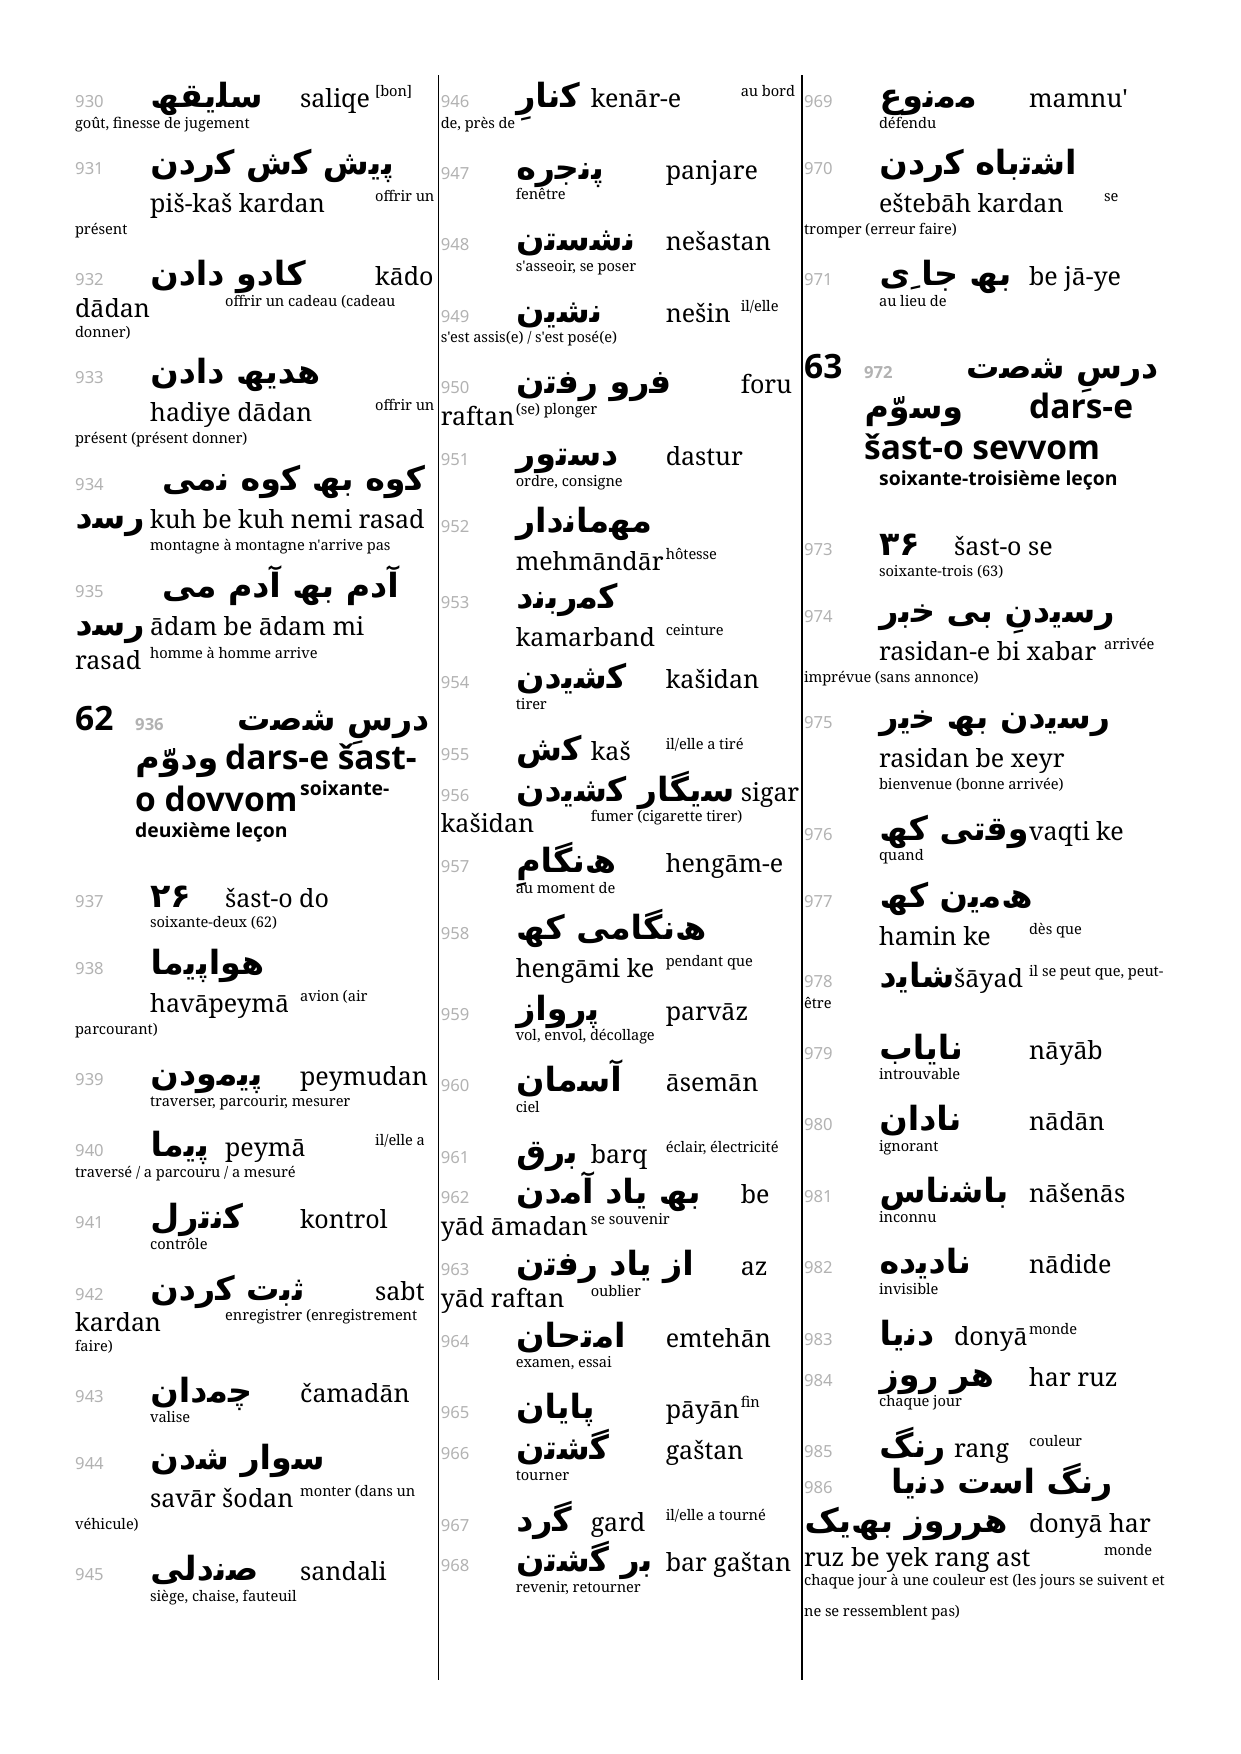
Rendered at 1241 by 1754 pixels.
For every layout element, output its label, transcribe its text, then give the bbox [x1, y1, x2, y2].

text 985 رﻧﮓ rang couleur [804, 1425, 1165, 1466]
text 948 ﻧﺷﺳﺗن nešastan s'asseoir, se poser [441, 218, 799, 290]
text 986 رﻧﮓ اﺳت دﻧﯾﺎ ھرروز ﺑﮫﯾﮏ donyā har ruz be yek rang ast monde chaque jour à une couleur est (les jours se suivent et ne se ressemblent pas) [804, 1466, 1165, 1635]
text 934 ﮐوه ﺑﮫ ﮐوه ﻧﻣﯽ رﺳد kuh be kuh nemi rasad montagne à montagne n'arrive pas [75, 462, 436, 569]
text 980 ﻧﺎدان nādān ignorant [804, 1098, 1165, 1170]
text 951 دﺳﺗور dastur ordre, consigne [441, 433, 799, 504]
text 971 ﺑﮫ ﺟﺎ ِی be jā-ye au lieu de [804, 253, 1165, 325]
text 932 ﮐﺎدو دادن kādo dādan offrir un cadeau (cadeau donner) [75, 253, 436, 355]
text 973 ۳۶ šast-o se soixante-trois (63) [804, 523, 1165, 594]
text 962 ﺑﮫ ﯾﺎد آﻣدن be yād āmadan se souvenir [441, 1171, 799, 1243]
text 975 رﺳﯾدن ﺑﮫ ﺧﯾر rasidan be xeyr bienvenue (bonne arrivée) [804, 701, 1165, 808]
text 938 ھواﭘﯾﻣﺎ havāpeymā avion (air parcourant) [75, 946, 436, 1053]
text 976 وﻗﺗﯽ ﮐﮫ vaqti ke quand [804, 808, 1165, 879]
text 959 ﭘرواز parvāz vol, envol, décollage [441, 987, 799, 1059]
text 977 ھﻣﯾن ﮐﮫ hamin ke dès que [804, 879, 1165, 955]
text 947 ﭘﻧﺟره panjare fenêtre [441, 147, 799, 218]
text 958 ھﻧﮕﺎﻣﯽ ﮐﮫ hengāmi ke pendant que [441, 912, 799, 987]
text 939 ﭘﯾﻣودن peymudan traverser, parcourir, mesurer [75, 1053, 436, 1124]
text 960 آﺳﻣﺎن āsemān ciel [441, 1059, 799, 1131]
subtitle 63 972 درسِ ﺷﺻت وﺳوّم dars-e šast-o sevvom soixante-troisième leçon [804, 346, 1165, 510]
text 949 ﻧﺷﯾن nešin il/elle s'est assis(e) / s'est posé(e) [441, 290, 799, 361]
text 957 ھﻧﮕﺎمِ hengām-e au moment de [441, 840, 799, 912]
text 941 ﮐﻧﺗرل kontrol contrôle [75, 1196, 436, 1267]
text 955 ﮐش kaš il/elle a tiré [441, 728, 799, 768]
text 930 ﺳﻠﯾﻘﮫ saliqe [bon] goût, finesse de jugement [75, 75, 436, 147]
text 943 ﭼﻣدان čamadān valise [75, 1370, 436, 1441]
text 974 رﺳﯾدنِ ﺑﯽ ﺧﺑر rasidan-e bi xabar arrivée imprévue (sans annonce) [804, 594, 1165, 701]
text 961 ﺑرق barq éclair, électricité [441, 1131, 799, 1171]
text 944 ﺳوار ﺷدن savār šodan monter (dans un véhicule) [75, 1441, 436, 1548]
text 978 ﺷﺎﯾد šāyad il se peut que, peut-être [804, 955, 1165, 1027]
text 983 دﻧﯾﺎ donyā monde [804, 1313, 1165, 1354]
text 950 ﻓرو رﻓﺗن foru raftan (se) plonger [441, 361, 799, 433]
text 969 ﻣﻣﻧوع mamnu' défendu [804, 75, 1165, 147]
text 942 ﺛﺑت ﮐردن sabt kardan enregistrer (enregistrement faire) [75, 1267, 436, 1370]
text 984 ھر روز har ruz chaque jour [804, 1354, 1165, 1425]
subtitle 62 936 درسِ ﺷﺻت ودوّم dars-e šast-o dovvom soixante-deuxième leçon [75, 697, 436, 862]
text 963 از ﯾﺎد رﻓﺗن az yād raftan oublier [441, 1243, 799, 1314]
text 981 ﺑﺎﺷﻧﺎس nāšenās inconnu [804, 1170, 1165, 1241]
text 979 ﻧﺎﯾﺎب nāyāb introuvable [804, 1027, 1165, 1098]
text 931 ﭘﯾش ﮐش ﮐردن piš-kaš kardan offrir un présent [75, 147, 436, 253]
text 965 ﭘﺎﯾﺎن pāyān fin [441, 1386, 799, 1427]
text 968 ﺑر ﮔﺷﺗن bar gaštan revenir, retourner [441, 1539, 799, 1611]
text 967 ﮔرد gard il/elle a tourné [441, 1498, 799, 1539]
text 946 ﮐﻧﺎرِ kenār-e au bord de, près de [441, 75, 799, 147]
text 956 ﺳﯾﮕﺎر ﮐﺷﯾدن sigar kašidan fumer (cigarette tirer) [441, 768, 799, 840]
text 982 ﻧﺎدﯾده nādide invisible [804, 1241, 1165, 1313]
text 966 ﮔﺷﺗن gaštan tourner [441, 1427, 799, 1498]
text 954 ﮐﺷﯾدن kašidan tirer [441, 656, 799, 728]
text 953 ﮐﻣرﺑﻧد kamarband ceinture [441, 580, 799, 656]
text 970 اﺷﺗﺑﺎه ﮐردن eštebāh kardan se tromper (erreur faire) [804, 147, 1165, 253]
text 940 ﭘﯾﻣﺎ peymā il/elle a traversé / a parcouru / a mesuré [75, 1124, 436, 1196]
text 952 ﻣﮭﻣﺎﻧدار mehmāndār hôtesse [441, 504, 799, 580]
text 964 اﻣﺗﺣﺎن emtehān examen, essai [441, 1314, 799, 1386]
text 945 ﺻﻧدﻟﯽ sandali siège, chaise, fauteuil [75, 1548, 436, 1619]
text 933 ھدﯾﮫ دادن hadiye dādan offrir un présent (présent donner) [75, 355, 436, 462]
text 937 ۲۶ šast-o do soixante-deux (62) [75, 874, 436, 946]
text 935 آدم ﺑﮫ آدم ﻣﯽ رﺳد ādam be ādam mi rasad homme à homme arrive [75, 569, 436, 676]
